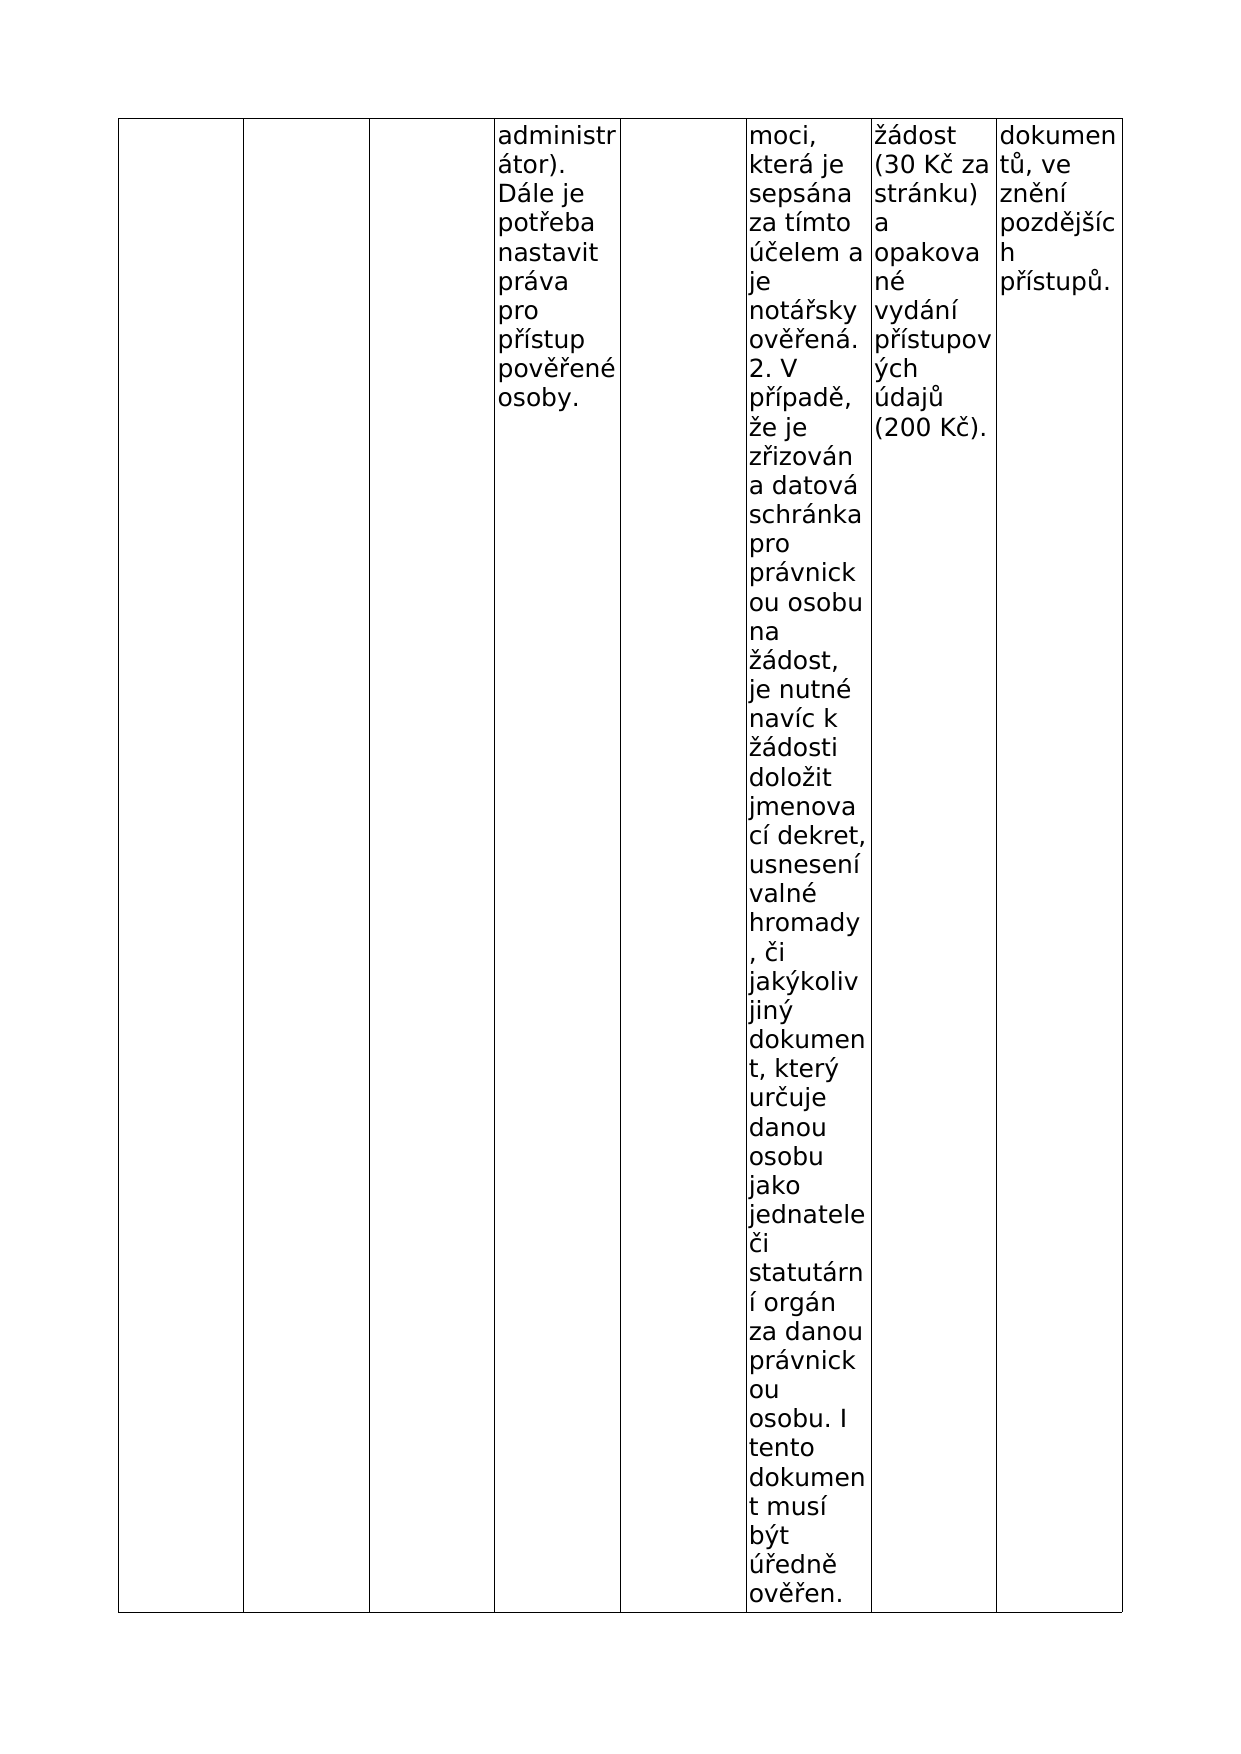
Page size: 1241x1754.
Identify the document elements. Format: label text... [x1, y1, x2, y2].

table_cell [370, 119, 494, 1612]
table_cell [244, 119, 369, 1612]
table_cell [621, 119, 746, 1612]
table_cell administrátor). Dále je potřeba nastavit práva pro přístup pověřené osoby. [495, 119, 620, 1612]
table_cell dokumentů, ve znění pozdějších přístupů. [997, 119, 1122, 1612]
table_cell žádost (30 Kč za stránku) a opakované vydání přístupových údajů (200 Kč). [872, 119, 996, 1612]
table_cell [119, 119, 243, 1612]
table_cell moci, která je sepsána za tímto účelem a je notářsky ověřená. 2. V případě, že je zřizována datová schránka pro právnickou osobu na žádost, je nutné navíc k žádosti doložit jmenovací dekret, usnesení valné hromady, či jakýkoliv jiný dokument, který určuje danou osobu jako jednatele či statutární orgán za danou právnickou osobu. I tento dokument musí být úředně ověřen. [747, 119, 871, 1612]
